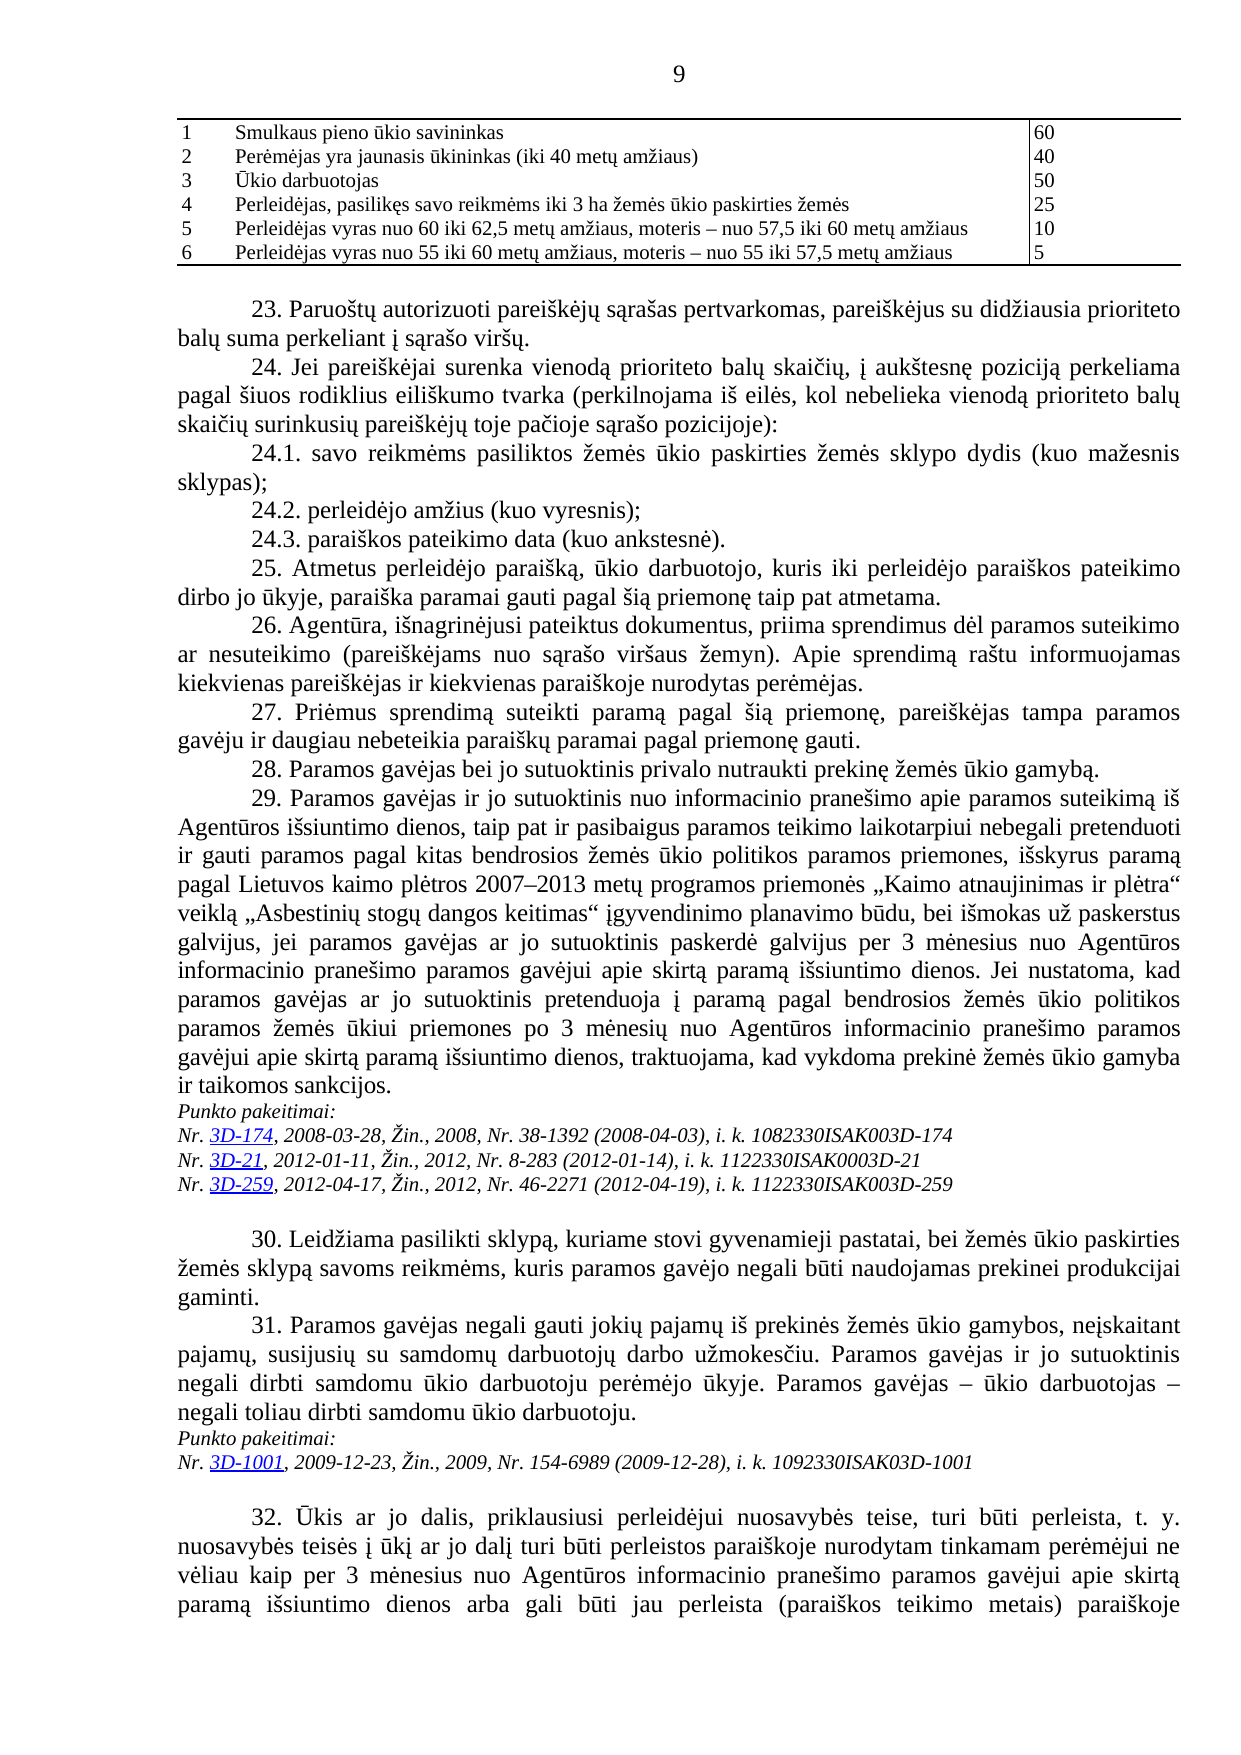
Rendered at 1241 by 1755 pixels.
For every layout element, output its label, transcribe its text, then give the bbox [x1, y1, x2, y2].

table_cell 6 [177, 240, 231, 264]
text 25. Atmetus perleidėjo paraišką, ūkio darbuotojo, kuris iki perleidėjo paraiškos pateikimo dirbo jo ūkyje, paraiška paramai gauti pagal šią priemonę taip pat atmetama. [177, 553, 1181, 611]
text Punkto pakeitimai: [177, 1426, 1181, 1450]
table_cell 60 [1030, 120, 1181, 144]
text 28. Paramos gavėjas bei jo sutuoktinis privalo nutraukti prekinę žemės ūkio gamybą. [177, 754, 1181, 783]
table_cell 1 [177, 120, 231, 144]
table_cell 2 [177, 144, 231, 168]
table_cell Perleidėjas vyras nuo 55 iki 60 metų amžiaus, moteris – nuo 55 iki 57,5 metų amžiaus [231, 240, 1029, 264]
table_cell 40 [1030, 144, 1181, 168]
table_cell Perleidėjas vyras nuo 60 iki 62,5 metų amžiaus, moteris – nuo 57,5 iki 60 metų amžiaus [231, 216, 1029, 240]
table_cell Ūkio darbuotojas [231, 168, 1029, 192]
table_cell 10 [1030, 216, 1181, 240]
text 27. Priėmus sprendimą suteikti paramą pagal šią priemonę, pareiškėjas tampa paramos gavėju ir daugiau nebeteikia paraiškų paramai pagal priemonę gauti. [177, 697, 1181, 754]
text 24.2. perleidėjo amžius (kuo vyresnis); [177, 496, 1181, 524]
text 30. Leidžiama pasilikti sklypą, kuriame stovi gyvenamieji pastatai, bei žemės ūkio paskirties žemės sklypą savoms reikmėms, kuris paramos gavėjo negali būti naudojamas prekinei produkcijai gaminti. [177, 1224, 1181, 1311]
text Punkto pakeitimai: [177, 1099, 1181, 1123]
text 26. Agentūra, išnagrinėjusi pateiktus dokumentus, priima sprendimus dėl paramos suteikimo ar nesuteikimo (pareiškėjams nuo sąrašo viršaus žemyn). Apie sprendimą raštu informuojamas kiekvienas pareiškėjas ir kiekvienas paraiškoje nurodytas perėmėjas. [177, 611, 1181, 697]
text 29. Paramos gavėjas ir jo sutuoktinis nuo informacinio pranešimo apie paramos suteikimą iš Agentūros išsiuntimo dienos, taip pat ir pasibaigus paramos teikimo laikotarpiui nebegali pretenduoti ir gauti paramos pagal kitas bendrosios žemės ūkio politikos paramos priemones, išskyrus paramą pagal Lietuvos kaimo plėtros 2007–2013 metų programos priemonės „Kaimo atnaujinimas ir plėtra“ veiklą „Asbestinių stogų dangos keitimas“ įgyvendinimo planavimo būdu, bei išmokas už paskerstus galvijus, jei paramos gavėjas ar jo sutuoktinis paskerdė galvijus per 3 mėnesius nuo Agentūros informacinio pranešimo paramos gavėjui apie skirtą paramą išsiuntimo dienos. Jei nustatoma, kad paramos gavėjas ar jo sutuoktinis pretenduoja į paramą pagal bendrosios žemės ūkio politikos paramos žemės ūkiui priemones po 3 mėnesių nuo Agentūros informacinio pranešimo paramos gavėjui apie skirtą paramą išsiuntimo dienos, traktuojama, kad vykdoma prekinė žemės ūkio gamyba ir taikomos sankcijos. [177, 783, 1181, 1099]
table_cell 3 [177, 168, 231, 192]
table_cell Perėmėjas yra jaunasis ūkininkas (iki 40 metų amžiaus) [231, 144, 1029, 168]
text 32. Ūkis ar jo dalis, priklausiusi perleidėjui nuosavybės teise, turi būti perleista, t. y. nuosavybės teisės į ūkį ar jo dalį turi būti perleistos paraiškoje nurodytam tinkamam perėmėjui ne vėliau kaip per 3 mėnesius nuo Agentūros informacinio pranešimo paramos gavėjui apie skirtą paramą išsiuntimo dienos arba gali būti jau perleista (paraiškos teikimo metais) paraiškoje [177, 1502, 1181, 1617]
text 24.3. paraiškos pateikimo data (kuo ankstesnė). [177, 524, 1181, 553]
table_cell 5 [177, 216, 231, 240]
table_cell 50 [1030, 168, 1181, 192]
text 31. Paramos gavėjas negali gauti jokių pajamų iš prekinės žemės ūkio gamybos, neįskaitant pajamų, susijusių su samdomų darbuotojų darbo užmokesčiu. Paramos gavėjas ir jo sutuoktinis negali dirbti samdomu ūkio darbuotoju perėmėjo ūkyje. Paramos gavėjas – ūkio darbuotojas – negali toliau dirbti samdomu ūkio darbuotoju. [177, 1311, 1181, 1426]
text Nr. 3D-21, 2012-01-11, Žin., 2012, Nr. 8-283 (2012-01-14), i. k. 1122330ISAK0003D-21 [177, 1147, 1181, 1172]
text Nr. 3D-259, 2012-04-17, Žin., 2012, Nr. 46-2271 (2012-04-19), i. k. 1122330ISAK003D-259 [177, 1172, 1181, 1196]
table_cell 4 [177, 192, 231, 216]
table_cell Perleidėjas, pasilikęs savo reikmėms iki 3 ha žemės ūkio paskirties žemės [231, 192, 1029, 216]
text 24.1. savo reikmėms pasiliktos žemės ūkio paskirties žemės sklypo dydis (kuo mažesnis sklypas); [177, 438, 1181, 496]
text Nr. 3D-174, 2008-03-28, Žin., 2008, Nr. 38-1392 (2008-04-03), i. k. 1082330ISAK003D-174 [177, 1123, 1181, 1147]
table_cell 5 [1030, 240, 1181, 264]
table_cell Smulkaus pieno ūkio savininkas [231, 120, 1029, 144]
text 23. Paruoštų autorizuoti pareiškėjų sąrašas pertvarkomas, pareiškėjus su didžiausia prioriteto balų suma perkeliant į sąrašo viršų. [177, 294, 1181, 352]
text Nr. 3D-1001, 2009-12-23, Žin., 2009, Nr. 154-6989 (2009-12-28), i. k. 1092330ISAK03D-1001 [177, 1450, 1181, 1474]
text 24. Jei pareiškėjai surenka vienodą prioriteto balų skaičių, į aukštesnę poziciją perkeliama pagal šiuos rodiklius eiliškumo tvarka (perkilnojama iš eilės, kol nebelieka vienodą prioriteto balų skaičių surinkusių pareiškėjų toje pačioje sąrašo pozicijoje): [177, 352, 1181, 438]
table_cell 25 [1030, 192, 1181, 216]
